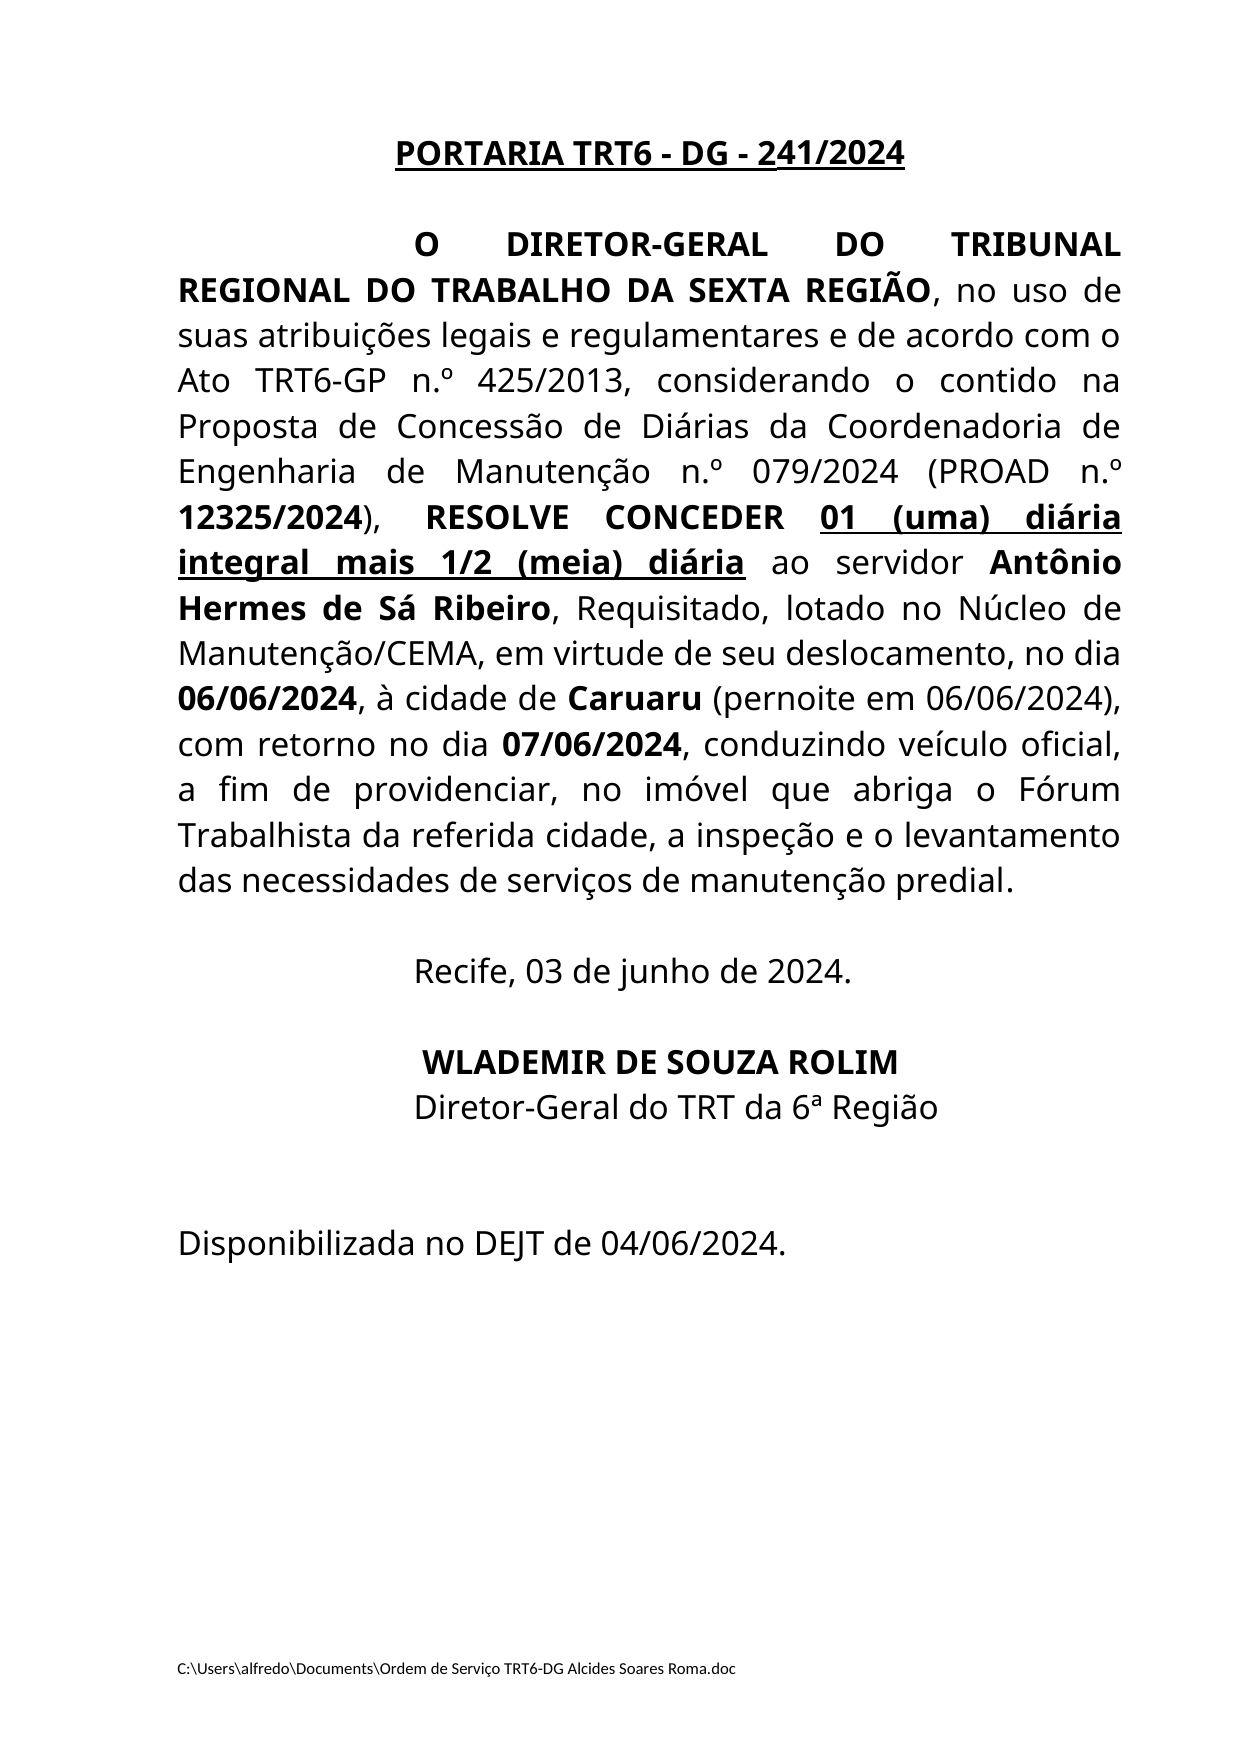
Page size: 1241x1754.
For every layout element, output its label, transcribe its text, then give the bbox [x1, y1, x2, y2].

subtitle Recife, 03 de junho de 2024. [177, 948, 1122, 993]
subtitle WLADEMIR DE SOUZA ROLIM [177, 1038, 1122, 1084]
subtitle Diretor-Geral do TRT da 6ª Região [177, 1084, 1122, 1129]
subtitle Disponibilizada no DEJT de 04/06/2024. [177, 1220, 1122, 1266]
subtitle O DIRETOR-GERAL DO TRIBUNAL REGIONAL DO TRABALHO DA SEXTA REGIÃO, no uso de suas atribuições legais e regulamentares e de acordo com o Ato TRT6-GP n.º 425/2013, considerando o contido na Proposta de Concessão de Diárias da Coordenadoria de Engenharia de Manutenção n.º 079/2024 (PROAD n.º 12325/2024), RESOLVE CONCEDER 01 (uma) diária integral mais 1/2 (meia) diária ao servidor Antônio Hermes de Sá Ribeiro, Requisitado, lotado no Núcleo de Manutenção/CEMA, em virtude de seu deslocamento, no dia 06/06/2024, à cidade de Caruaru (pernoite em 06/06/2024), com retorno no dia 07/06/2024, conduzindo veículo oficial, a fim de providenciar, no imóvel que abriga o Fórum Trabalhista da referida cidade, a inspeção e o levantamento das necessidades de serviços de manutenção predial. [177, 221, 1122, 902]
subtitle PORTARIA TRT6 - DG - 241/2024 [177, 129, 1122, 176]
